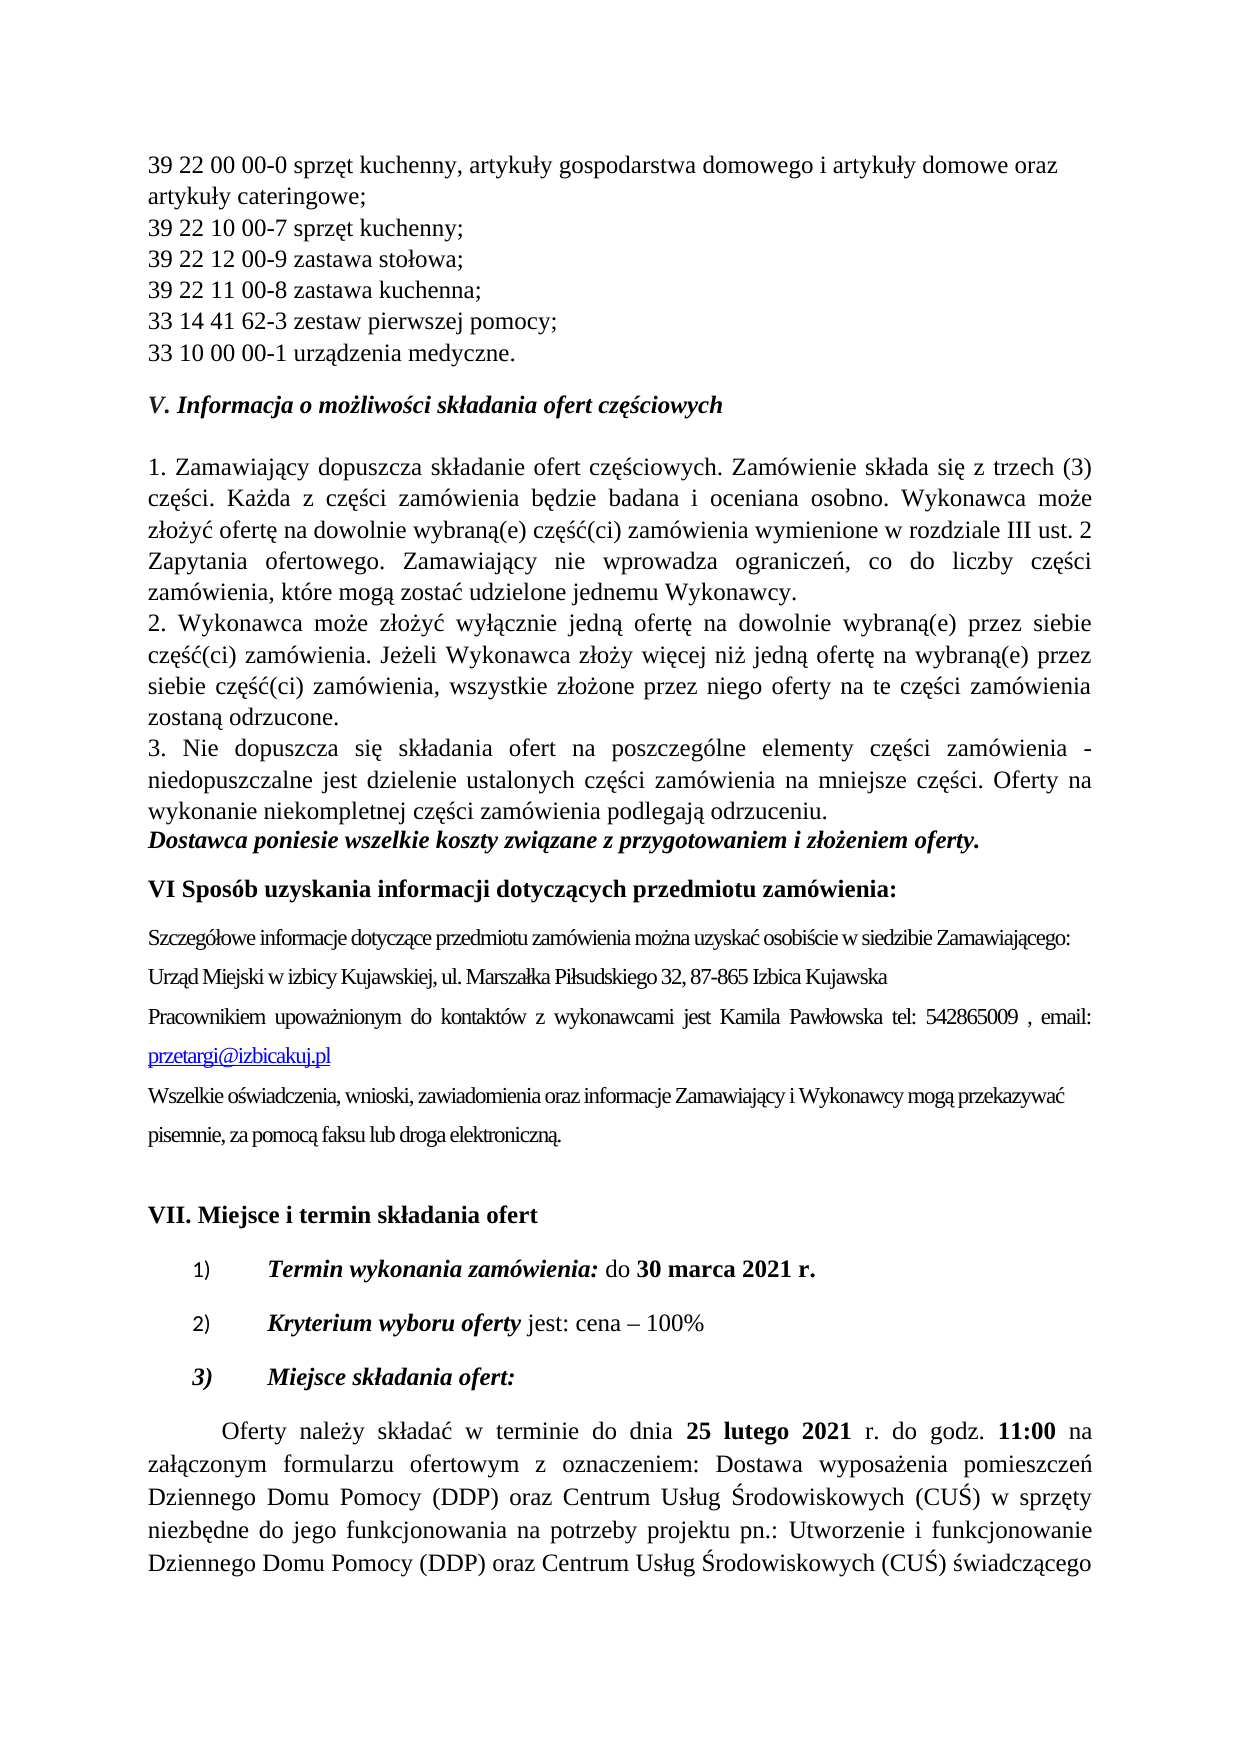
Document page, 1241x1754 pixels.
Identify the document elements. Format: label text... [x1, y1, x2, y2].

text 1. Zamawiający dopuszcza składanie ofert częściowych. Zamówienie składa się z trzech (3) części. Każda z części zamówienia będzie badana i oceniana osobno. Wykonawca może złożyć ofertę na dowolnie wybraną(e) część(ci) zamówienia wymienione w rozdziale III ust. 2 Zapytania ofertowego. Zamawiający nie wprowadza ograniczeń, co do liczby części zamówienia, które mogą zostać udzielone jednemu Wykonawcy. [148, 450, 1093, 606]
list Miejsce składania ofert: [192, 1362, 1093, 1391]
text Dostawca poniesie wszelkie koszty związane z przygotowaniem i złożeniem oferty. [148, 825, 1093, 853]
text Pracownikiem upoważnionym do kontaktów z wykonawcami jest Kamila Pawłowska tel: 542865009 , email: przetargi@izbicakuj.pl [148, 1003, 1093, 1069]
text Urząd Miejski w izbicy Kujawskiej, ul. Marszałka Piłsudskiego 32, 87-865 Izbica Kujawska [148, 963, 1093, 990]
text VII. Miejsce i termin składania ofert [148, 1200, 1093, 1229]
text Wszelkie oświadczenia, wnioski, zawiadomienia oraz informacje Zamawiający i Wykonawcy mogą przekazywać pisemnie, za pomocą faksu lub droga elektroniczną. [148, 1082, 1093, 1148]
text 2. Wykonawca może złożyć wyłącznie jedną ofertę na dowolnie wybraną(e) przez siebie część(ci) zamówienia. Jeżeli Wykonawca złoży więcej niż jedną ofertę na wybraną(e) przez siebie część(ci) zamówienia, wszystkie złożone przez niego oferty na te części zamówienia zostaną odrzucone. [148, 606, 1093, 731]
text Szczegółowe informacje dotyczące przedmiotu zamówienia można uzyskać osobiście w siedzibie Zamawiającego: [148, 924, 1093, 950]
list Termin wykonania zamówienia: do 30 marca 2021 r. [192, 1254, 1093, 1283]
list Kryterium wyboru oferty jest: cena – 100% [192, 1308, 1093, 1337]
text VI Sposób uzyskania informacji dotyczących przedmiotu zamówienia: [148, 874, 1093, 903]
text V. Informacja o możliwości składania ofert częściowych [148, 387, 1093, 418]
text 3. Nie dopuszcza się składania ofert na poszczególne elementy części zamówienia - niedopuszczalne jest dzielenie ustalonych części zamówienia na mniejsze części. Oferty na wykonanie niekompletnej części zamówienia podlegają odrzuceniu. [148, 731, 1093, 825]
text 39 22 00 00-0 sprzęt kuchenny, artykuły gospodarstwa domowego i artykuły domowe oraz artykuły cateringowe; 39 22 10 00-7 sprzęt kuchenny; 39 22 12 00-9 zastawa stołowa; 39 22 11 00-8 zastawa kuchenna; 33 14 41 62-3 zestaw pierwszej pomocy; 33 10 00 00-1 urządzenia medyczne. [148, 148, 1093, 366]
text Oferty należy składać w terminie do dnia 25 lutego 2021 r. do godz. 11:00 na załączonym formularzu ofertowym z oznaczeniem: Dostawa wyposażenia pomieszczeń Dziennego Domu Pomocy (DDP) oraz Centrum Usług Środowiskowych (CUŚ) w sprzęty niezbędne do jego funkcjonowania na potrzeby projektu pn.: Utworzenie i funkcjonowanie Dziennego Domu Pomocy (DDP) oraz Centrum Usług Środowiskowych (CUŚ) świadczącego [148, 1416, 1093, 1577]
